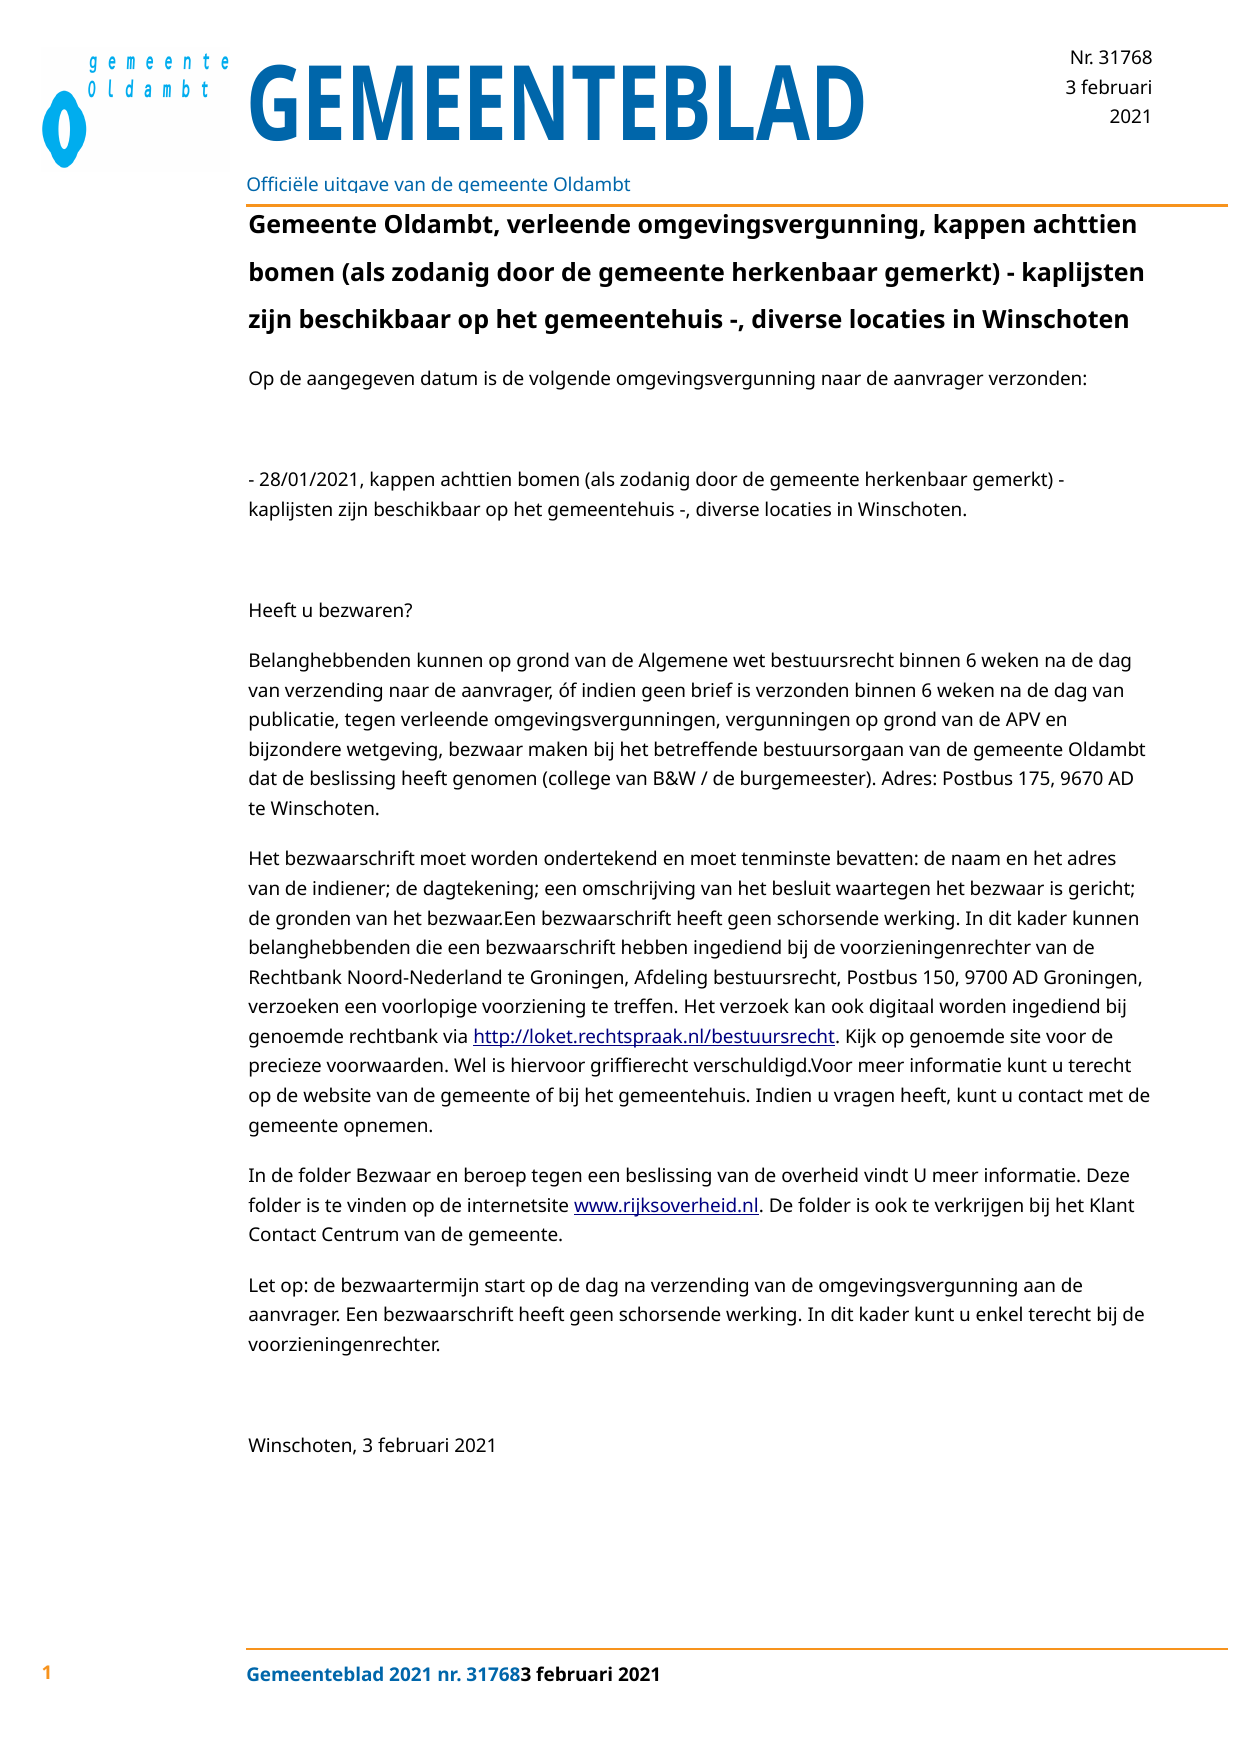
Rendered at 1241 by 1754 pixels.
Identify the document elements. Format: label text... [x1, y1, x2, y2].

text - 28/01/2021, kappen achttien bomen (als zodanig door de gemeente herkenbaar gemerkt) - kaplijsten zijn beschikbaar op het gemeentehuis -, diverse locaties in Winschoten. [248, 466, 1152, 522]
picture [41, 47, 231, 172]
text Belanghebbenden kunnen op grond van de Algemene wet bestuursrecht binnen 6 weken na de dag van verzending naar de aanvrager, óf indien geen brief is verzonden binnen 6 weken na de dag van publicatie, tegen verleende omgevingsvergunningen, vergunningen op grond van de APV en bijzondere wetgeving, bezwaar maken bij het betreffende bestuursorgaan van de gemeente Oldambt dat de beslissing heeft genomen (college van B&W / de burgemeester). Adres: Postbus 175, 9670 AD te Winschoten. [248, 647, 1152, 821]
text Het bezwaarschrift moet worden ondertekend en moet tenminste bevatten: de naam en het adres van de indiener; de dagtekening; een omschrijving van het besluit waartegen het bezwaar is gericht; de gronden van het bezwaar.Een bezwaarschrift heeft geen schorsende werking. In dit kader kunnen belanghebbenden die een bezwaarschrift hebben ingediend bij de voorzieningenrechter van de Rechtbank Noord-Nederland te Groningen, Afdeling bestuursrecht, Postbus 150, 9700 AD Groningen, verzoeken een voorlopige voorziening te treffen. Het verzoek kan ook digitaal worden ingediend bij genoemde rechtbank via http://loket.rechtspraak.nl/bestuursrecht. Kijk op genoemde site voor de precieze voorwaarden. Wel is hiervoor griffierecht verschuldigd.Voor meer informatie kunt u terecht op de website van de gemeente of bij het gemeentehuis. Indien u vragen heeft, kunt u contact met de gemeente opnemen. [248, 846, 1152, 1137]
text Let op: de bezwaartermijn start op de dag na verzending van de omgevingsvergunning aan de aanvrager. Een bezwaarschrift heeft geen schorsende werking. In dit kader kunt u enkel terecht bij de voorzieningenrechter. [248, 1272, 1152, 1357]
text Op de aangegeven datum is de volgende omgevingsvergunning naar de aanvrager verzonden: [248, 366, 1152, 391]
text Gemeente Oldambt, verleende omgevingsvergunning, kappen achttien bomen (als zodanig door de gemeente herkenbaar gemerkt) - kaplijsten zijn beschikbaar op het gemeentehuis -, diverse locaties in Winschoten [248, 207, 1152, 336]
text In de folder Bezwaar en beroep tegen een beslissing van de overheid vindt U meer informatie. Deze folder is te vinden op de internetsite www.rijksoverheid.nl. De folder is ook te verkrijgen bij het Klant Contact Centrum van de gemeente. [248, 1162, 1152, 1247]
text Winschoten, 3 februari 2021 [248, 1432, 1152, 1457]
text Heeft u bezwaren? [248, 597, 1152, 622]
